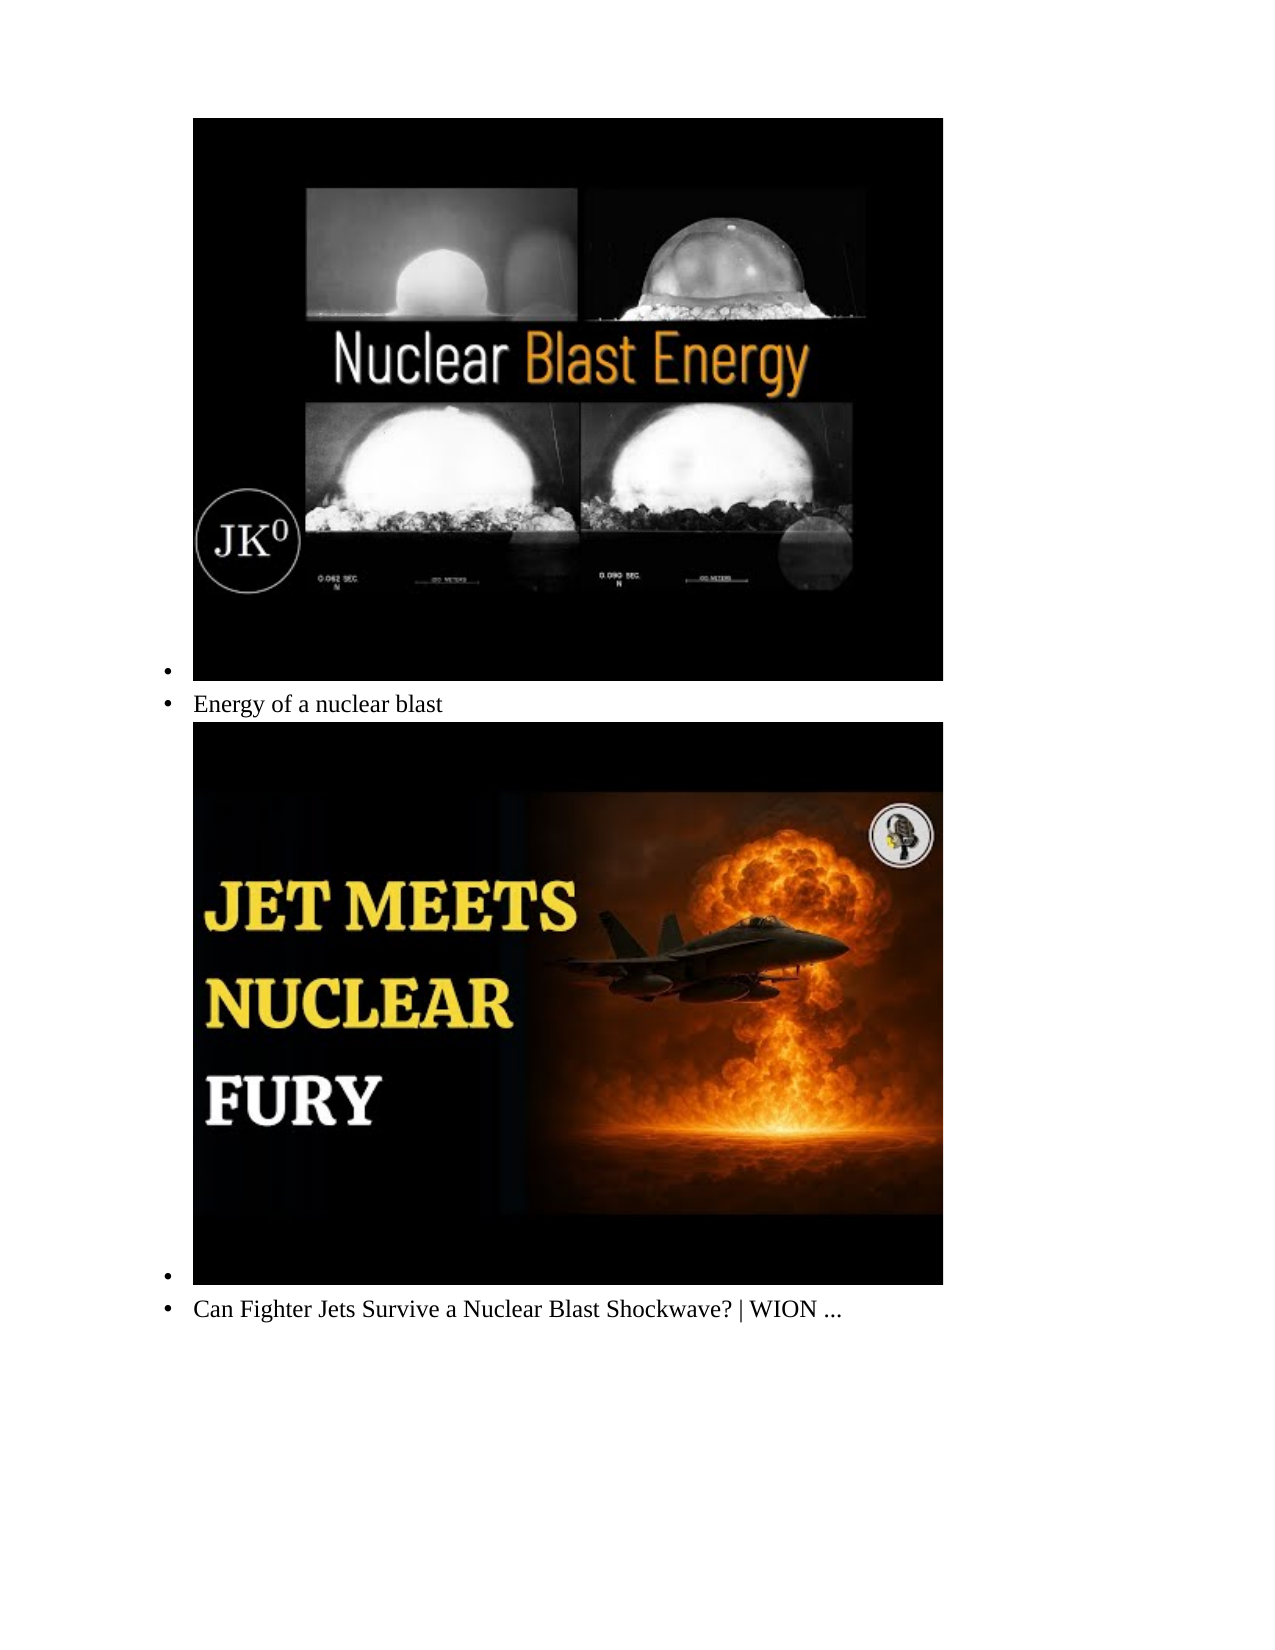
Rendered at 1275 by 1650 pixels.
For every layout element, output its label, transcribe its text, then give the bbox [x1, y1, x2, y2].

list Energy of a nuclear blast [164, 689, 1157, 718]
picture [193, 722, 944, 1285]
list Can Fighter Jets Survive a Nuclear Blast Shockwave? | WION ... [164, 1294, 1157, 1322]
picture [193, 118, 944, 681]
